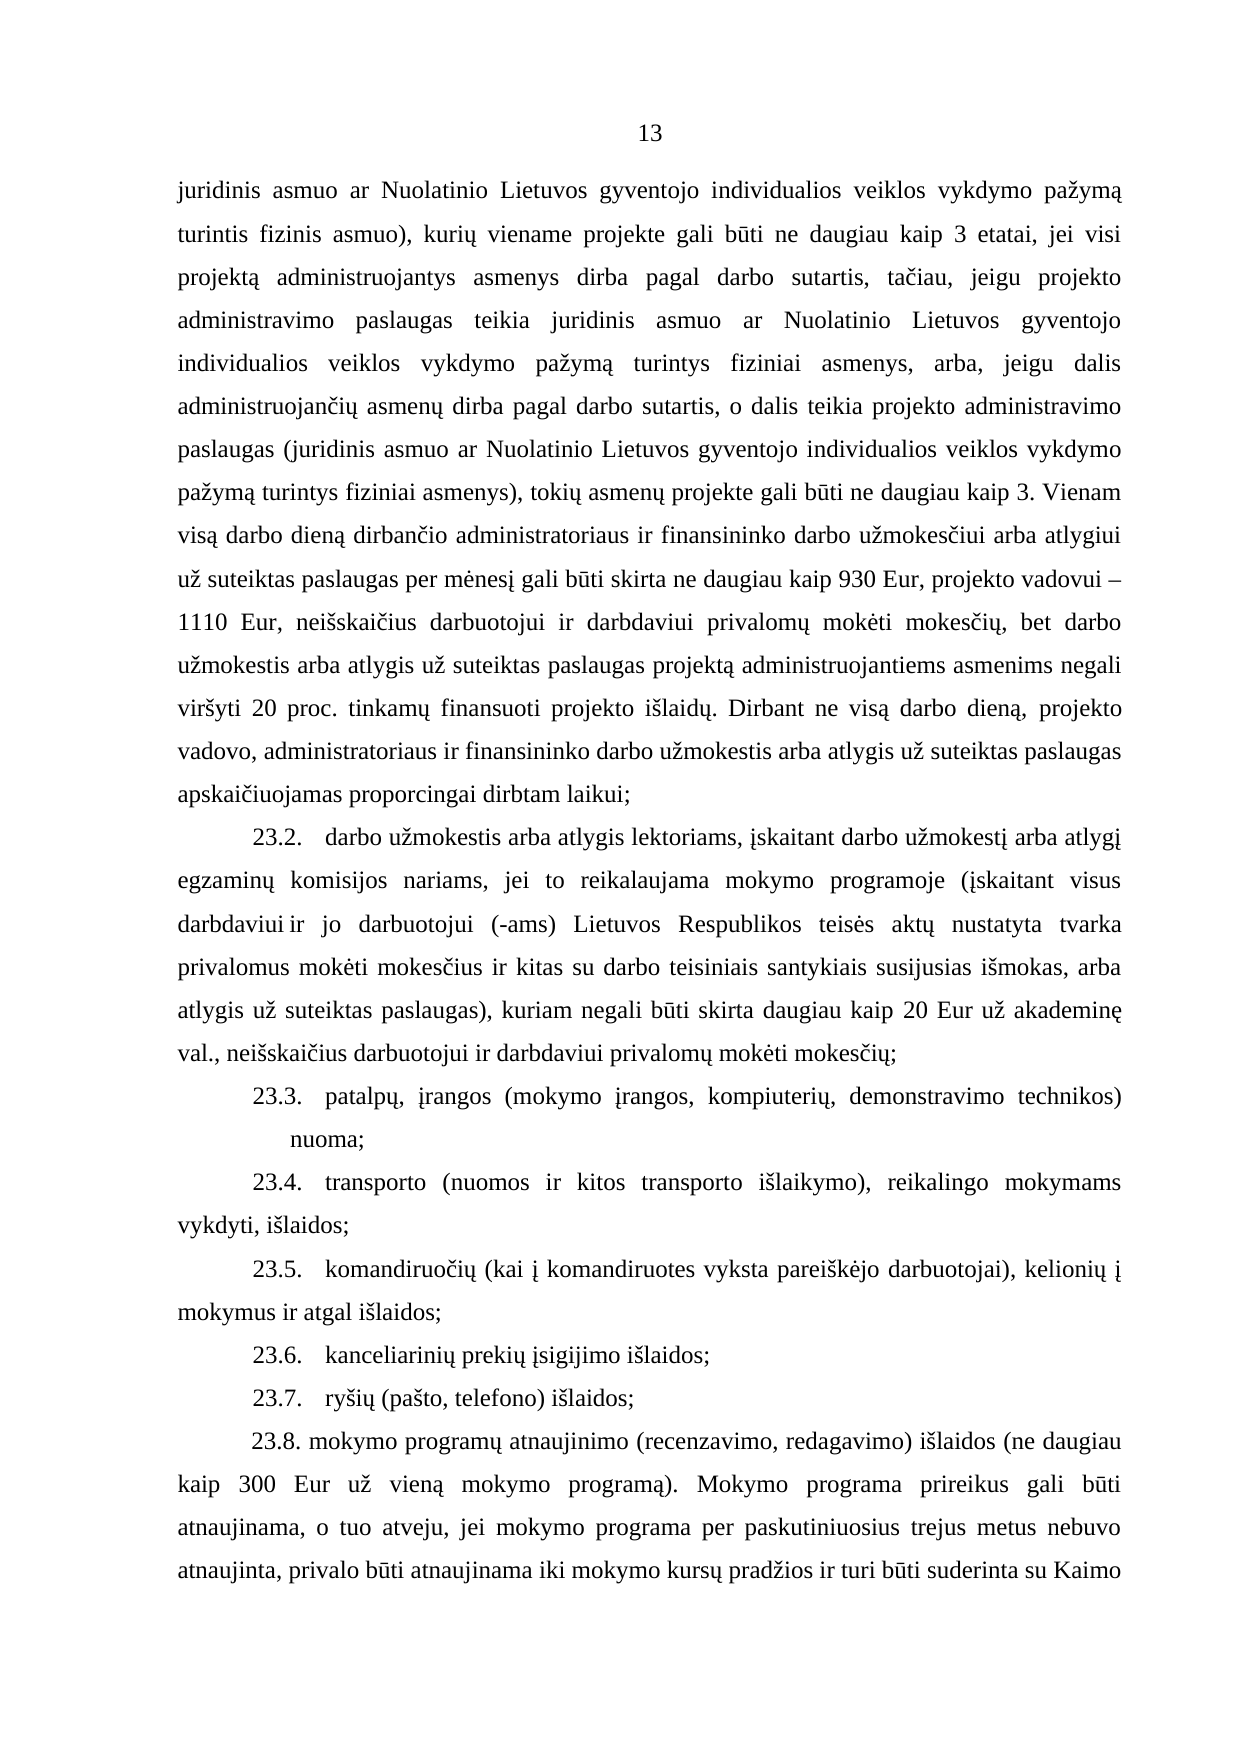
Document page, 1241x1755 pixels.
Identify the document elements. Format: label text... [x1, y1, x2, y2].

text 23.4. transporto (nuomos ir kitos transporto išlaikymo), reikalingo mokymams vykdyti, išlaidos; [177, 1167, 1122, 1239]
text 23.8. mokymo programų atnaujinimo (recenzavimo, redagavimo) išlaidos (ne daugiau kaip 300 Eur už vieną mokymo programą). Mokymo programa prireikus gali būti atnaujinama, o tuo atveju, jei mokymo programa per paskutiniuosius trejus metus nebuvo atnaujinta, privalo būti atnaujinama iki mokymo kursų pradžios ir turi būti suderinta su Kaimo [177, 1426, 1122, 1584]
text 23.5. komandiruočių (kai į komandiruotes vyksta pareiškėjo darbuotojai), kelionių į mokymus ir atgal išlaidos; [177, 1254, 1122, 1326]
text 23.3. patalpų, įrangos (mokymo įrangos, kompiuterių, demonstravimo technikos) nuoma; [252, 1081, 1122, 1153]
text 23.7. ryšių (pašto, telefono) išlaidos; [252, 1383, 1122, 1412]
text 23.2. darbo užmokestis arba atlygis lektoriams, įskaitant darbo užmokestį arba atlygį egzaminų komisijos nariams, jei to reikalaujama mokymo programoje (įskaitant visus darbdaviui ir jo darbuotojui (-ams) Lietuvos Respublikos teisės aktų nustatyta tvarka privalomus mokėti mokesčius ir kitas su darbo teisiniais santykiais susijusias išmokas, arba atlygis už suteiktas paslaugas), kuriam negali būti skirta daugiau kaip 20 Eur už akademinę val., neišskaičius darbuotojui ir darbdaviui privalomų mokėti mokesčių; [177, 822, 1122, 1067]
text juridinis asmuo ar Nuolatinio Lietuvos gyventojo individualios veiklos vykdymo pažymą turintis fizinis asmuo), kurių viename projekte gali būti ne daugiau kaip 3 etatai, jei visi projektą administruojantys asmenys dirba pagal darbo sutartis, tačiau, jeigu projekto administravimo paslaugas teikia juridinis asmuo ar Nuolatinio Lietuvos gyventojo individualios veiklos vykdymo pažymą turintys fiziniai asmenys, arba, jeigu dalis administruojančių asmenų dirba pagal darbo sutartis, o dalis teikia projekto administravimo paslaugas (juridinis asmuo ar Nuolatinio Lietuvos gyventojo individualios veiklos vykdymo pažymą turintys fiziniai asmenys), tokių asmenų projekte gali būti ne daugiau kaip 3. Vienam visą darbo dieną dirbančio administratoriaus ir finansininko darbo užmokesčiui arba atlygiui už suteiktas paslaugas per mėnesį gali būti skirta ne daugiau kaip 930 Eur, projekto vadovui – 1110 Eur, neišskaičius darbuotojui ir darbdaviui privalomų mokėti mokesčių, bet darbo užmokestis arba atlygis už suteiktas paslaugas projektą administruojantiems asmenims negali viršyti 20 proc. tinkamų finansuoti projekto išlaidų. Dirbant ne visą darbo dieną, projekto vadovo, administratoriaus ir finansininko darbo užmokestis arba atlygis už suteiktas paslaugas apskaičiuojamas proporcingai dirbtam laikui; [177, 176, 1122, 808]
text 23.6. kanceliarinių prekių įsigijimo išlaidos; [252, 1340, 1122, 1369]
